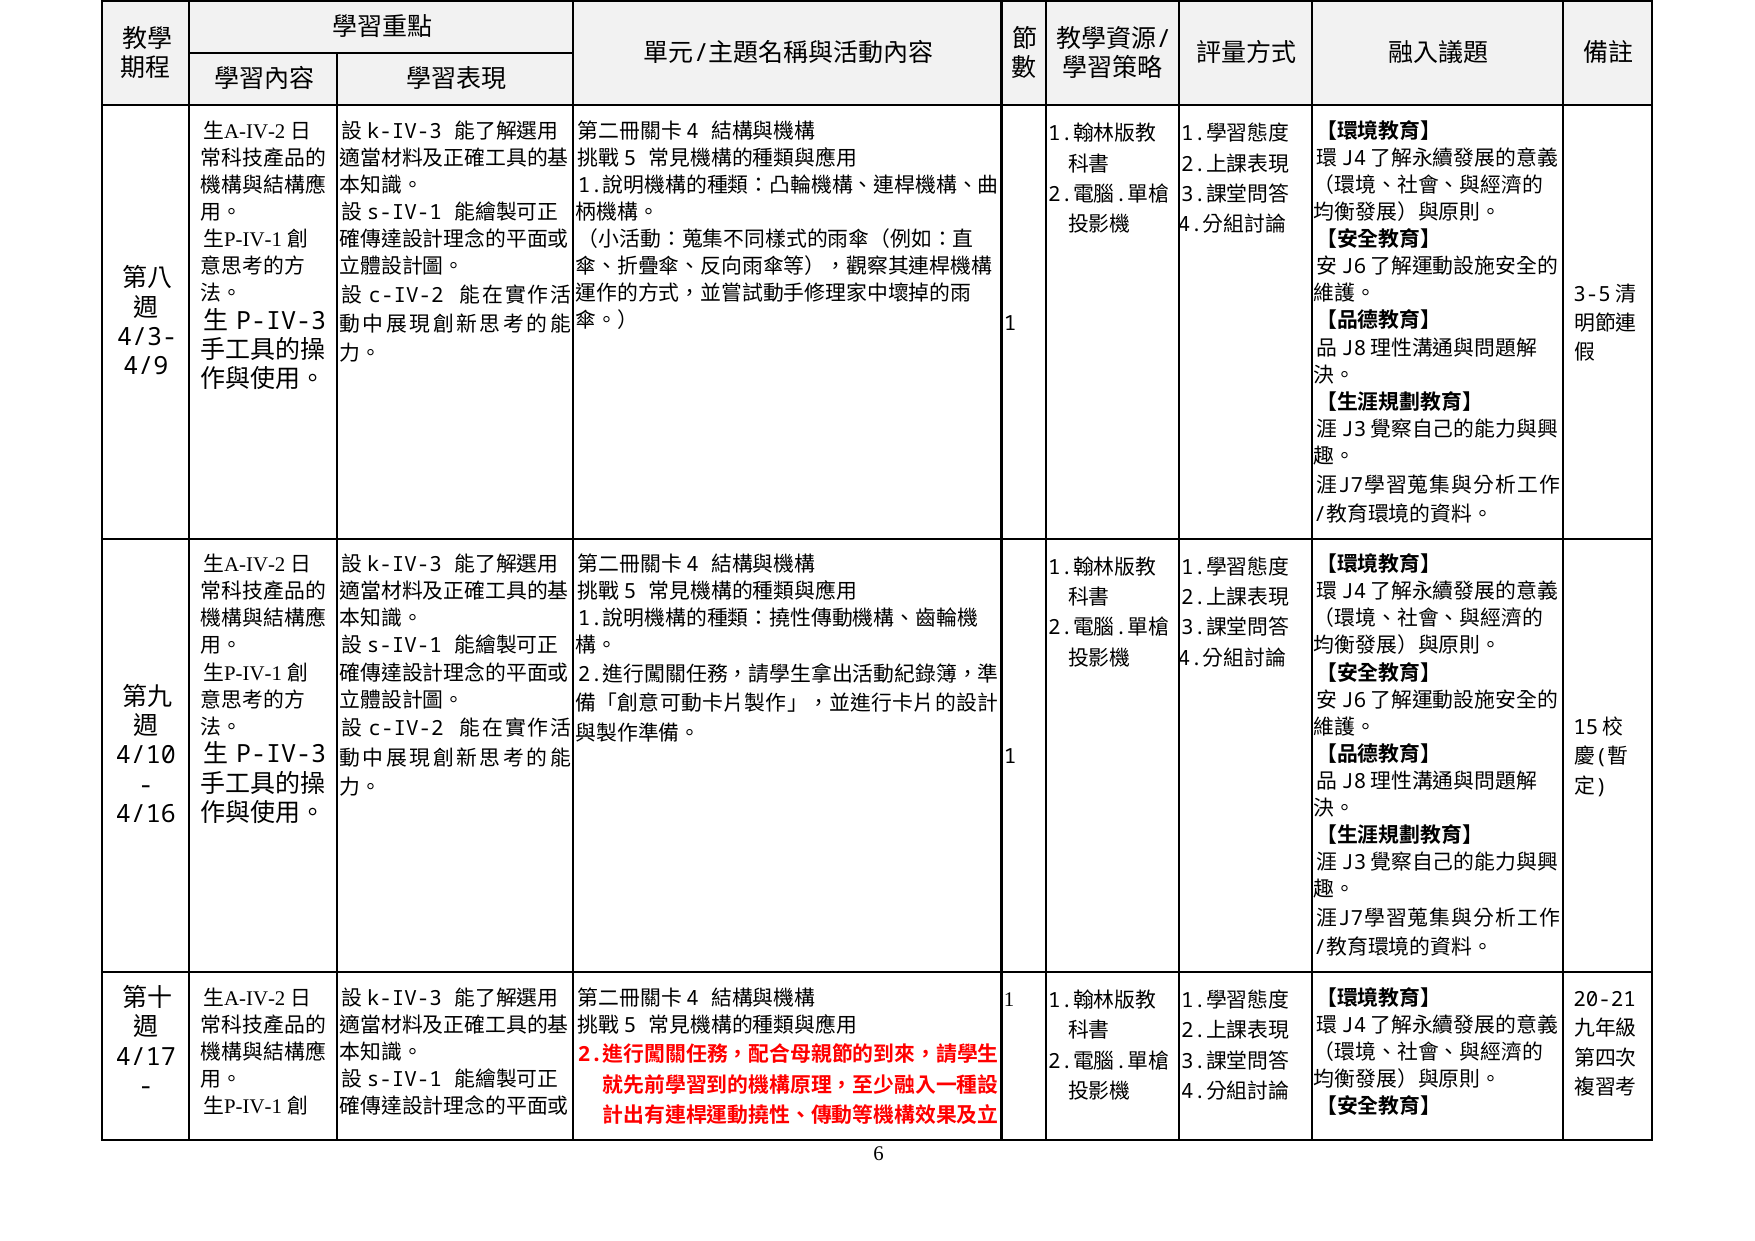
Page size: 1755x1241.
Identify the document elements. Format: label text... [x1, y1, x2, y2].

table_cell 第二冊關卡4 結構與機構 挑戰5 常見機構的種類與應用 1.說明機構的種類：凸輪機構、連桿機構、曲柄機構。 （小活動：蒐集不同樣式的雨傘（例如：直傘、折疊傘、反向雨傘等），觀察其連桿機構運作的方式，並嘗試動手修理家中壞掉的雨傘。） [574, 106, 1000, 537]
table_cell 1.學習態度 2.上課表現 3.課堂問答 4.分組討論 [1180, 106, 1311, 537]
table_cell 第九週4/10-4/16 [103, 540, 188, 971]
table_cell 【環境教育】 環J4了解永續發展的意義（環境、社會、與經濟的均衡發展）與原則。 【安全教育】 安J6了解運動設施安全的維護。 【品德教育】 品J8理性溝通與問題解決。 【生涯規劃教育】 涯J3覺察自己的能力與興趣。 涯J7學習蒐集與分析工作/教育環境的資料。 [1313, 540, 1562, 971]
table_cell 1 [1003, 540, 1045, 971]
table_header 節數 [1003, 2, 1045, 104]
table_cell 15校慶(暫定) [1564, 540, 1651, 971]
table_cell 1 [1003, 973, 1045, 1139]
table_cell 3-5清明節連假 [1564, 106, 1651, 537]
table_cell 生A-IV-2 日常科技產品的機構與結構應用。 生P-IV-1 創 [190, 973, 336, 1139]
table_header 學習重點 [190, 2, 572, 52]
table_cell 1.翰林版教科書 2.電腦.單槍投影機 [1047, 973, 1178, 1139]
table_header 教學資源/學習策略 [1047, 2, 1178, 104]
table_cell 1.學習態度 2.上課表現 3.課堂問答 4.分組討論 [1180, 973, 1311, 1139]
table_header 單元/主題名稱與活動內容 [574, 2, 1000, 104]
table_header 融入議題 [1313, 2, 1562, 104]
table_cell 1.翰林版教科書 2.電腦.單槍投影機 [1047, 540, 1178, 971]
table_cell 學習表現 [338, 54, 572, 104]
table_header 評量方式 [1180, 2, 1311, 104]
table_cell 第二冊關卡4 結構與機構 挑戰5 常見機構的種類與應用 2.進行闖關任務，配合母親節的到來，請學生就先前學習到的機構原理，至少融入一種設計出有連桿運動撓性、傳動等機構效果及立 [574, 973, 1000, 1139]
table_cell 【環境教育】 環J4了解永續發展的意義（環境、社會、與經濟的均衡發展）與原則。 【安全教育】 安J6了解運動設施安全的維護。 【品德教育】 品J8理性溝通與問題解決。 【生涯規劃教育】 涯J3覺察自己的能力與興趣。 涯J7學習蒐集與分析工作/教育環境的資料。 [1313, 106, 1562, 537]
table_cell 生A-IV-2 日常科技產品的機構與結構應用。 生P-IV-1 創意思考的方法。 生P-IV-3 手工具的操作與使用。 [190, 540, 336, 971]
table_cell 第八週 4/3-4/9 [103, 106, 188, 537]
table_cell 【環境教育】 環J4了解永續發展的意義（環境、社會、與經濟的均衡發展）與原則。 【安全教育】 [1313, 973, 1562, 1139]
table_cell 生A-IV-2 日常科技產品的機構與結構應用。 生P-IV-1 創意思考的方法。 生P-IV-3 手工具的操作與使用。 [190, 106, 336, 537]
table_cell 1.翰林版教科書 2.電腦.單槍投影機 [1047, 106, 1178, 537]
table_cell 20-21九年級第四次複習考 [1564, 973, 1651, 1139]
table_cell 第十週4/17- [103, 973, 188, 1139]
table_header 教學期程 [103, 2, 188, 104]
table_cell 第二冊關卡4 結構與機構 挑戰5 常見機構的種類與應用 1.說明機構的種類：撓性傳動機構、齒輪機構。 2.進行闖關任務，請學生拿出活動紀錄簿，準備「創意可動卡片製作」，並進行卡片的設計與製作準備。 [574, 540, 1000, 971]
table_cell 1.學習態度 2.上課表現 3.課堂問答 4.分組討論 [1180, 540, 1311, 971]
table_cell 1 [1003, 106, 1045, 537]
table_cell 設k-IV-3 能了解選用適當材料及正確工具的基本知識。 設s-IV-1 能繪製可正確傳達設計理念的平面或 [338, 973, 572, 1139]
table_cell 設k-IV-3 能了解選用適當材料及正確工具的基本知識。 設s-IV-1 能繪製可正確傳達設計理念的平面或立體設計圖。 設c-IV-2 能在實作活動中展現創新思考的能力。 [338, 106, 572, 537]
table_cell 學習內容 [190, 54, 336, 104]
table_header 備註 [1564, 2, 1651, 104]
table_cell 設k-IV-3 能了解選用適當材料及正確工具的基本知識。 設s-IV-1 能繪製可正確傳達設計理念的平面或立體設計圖。 設c-IV-2 能在實作活動中展現創新思考的能力。 [338, 540, 572, 971]
